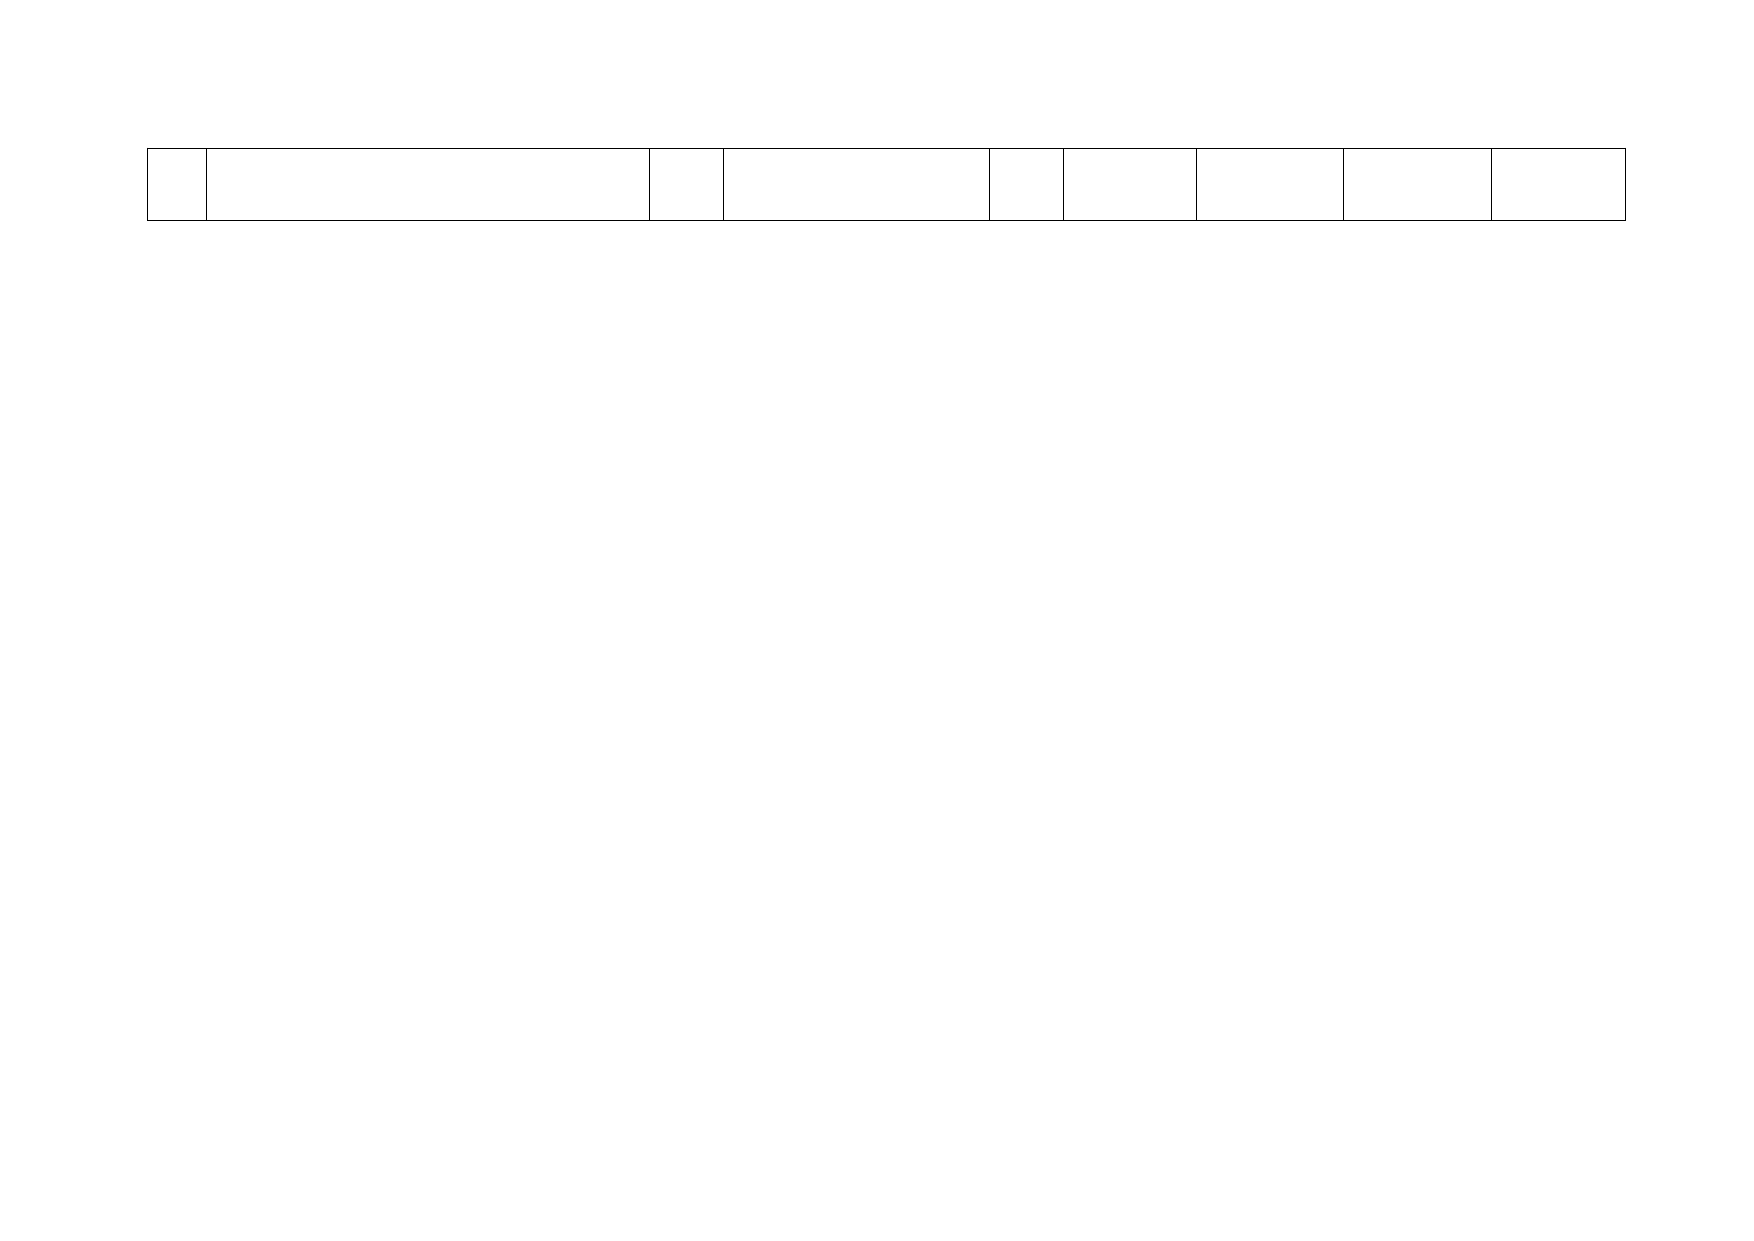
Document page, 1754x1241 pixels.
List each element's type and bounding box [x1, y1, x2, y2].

table_cell [1197, 149, 1343, 220]
table_cell [207, 149, 649, 220]
table_cell [724, 149, 989, 220]
table_cell [1064, 149, 1196, 220]
table_cell [1492, 149, 1625, 220]
table_cell [990, 149, 1063, 220]
table_cell [1344, 149, 1491, 220]
table_cell [148, 149, 206, 220]
table_cell [650, 149, 723, 220]
